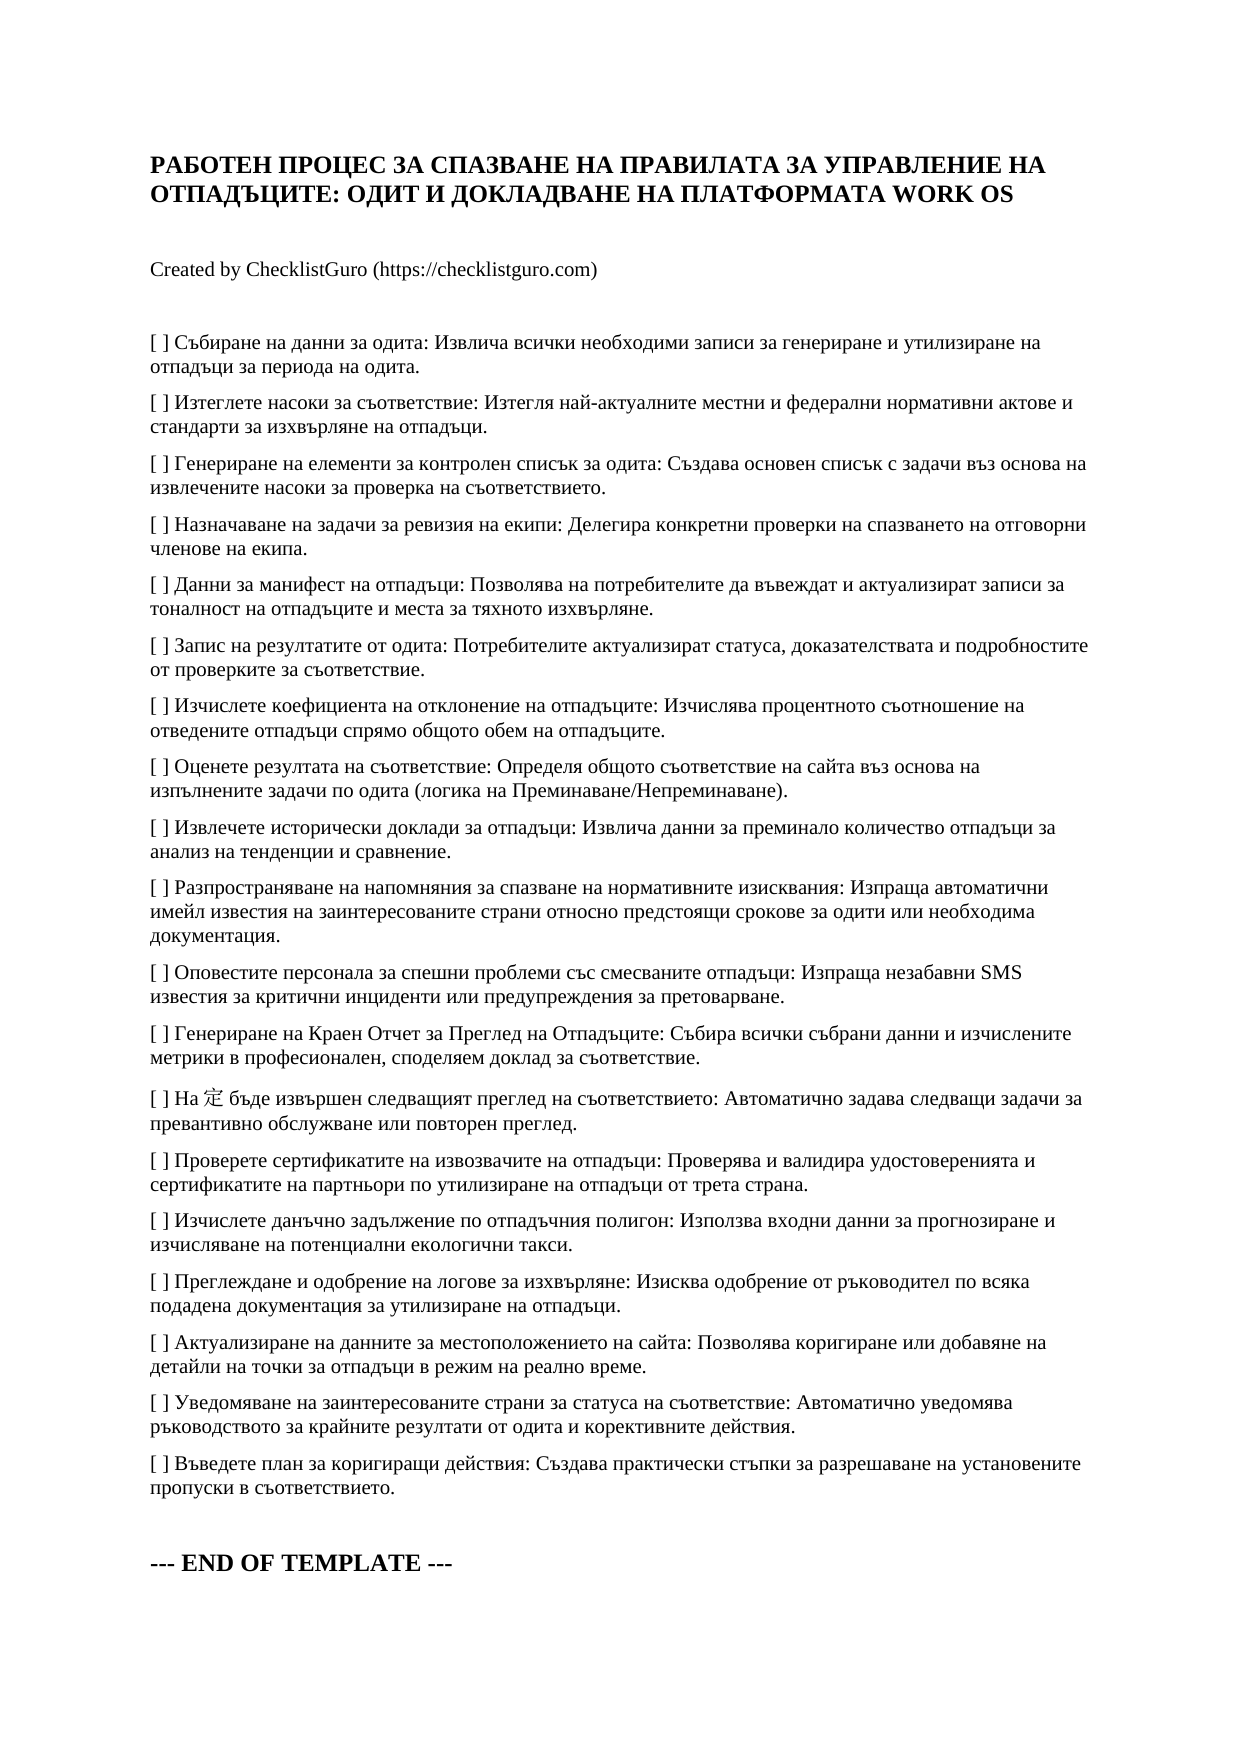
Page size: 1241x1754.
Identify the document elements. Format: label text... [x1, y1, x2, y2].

text [ ] Актуализиране на данните за местоположението на сайта: Позволява коригиране или добавяне на детайли на точки за отпадъци в режим на реално време. [150, 1329, 1090, 1378]
text --- END OF TEMPLATE --- [150, 1548, 1090, 1577]
text [ ] Изтеглете насоки за съответствие: Изтегля най-актуалните местни и федерални нормативни актове и стандарти за изхвърляне на отпадъци. [150, 390, 1090, 438]
text [ ] Запис на резултатите от одита: Потребителите актуализират статуса, доказателствата и подробностите от проверките за съответствие. [150, 633, 1090, 681]
text [ ] Оповестите персонала за спешни проблеми със смесваните отпадъци: Изпраща незабавни SMS известия за критични инциденти или предупреждения за претоварване. [150, 960, 1090, 1008]
text [ ] Преглеждане и одобрение на логове за изхвърляне: Изисква одобрение от ръководител по всяка подадена документация за утилизиране на отпадъци. [150, 1269, 1090, 1317]
text [ ] Уведомяване на заинтересованите страни за статуса на съответствие: Автоматично уведомява ръководството за крайните резултати от одита и корективните действия. [150, 1390, 1090, 1438]
text [ ] На定 бъде извършен следващият преглед на съответствието: Автоматично задава следващи задачи за превантивно обслужване или повторен преглед. [150, 1081, 1090, 1135]
text [ ] Данни за манифест на отпадъци: Позволява на потребителите да въвеждат и актуализират записи за тоналност на отпадъците и места за тяхното изхвърляне. [150, 572, 1090, 620]
text [ ] Генериране на елементи за контролен списък за одита: Създава основен списък с задачи въз основа на извлечените насоки за проверка на съответствието. [150, 451, 1090, 499]
text [ ] Събиране на данни за одита: Извлича всички необходими записи за генериране и утилизиране на отпадъци за периода на одита. [150, 330, 1090, 378]
text [ ] Оценете резултата на съответствие: Определя общото съответствие на сайта въз основа на изпълнените задачи по одита (логика на Преминаване/Непреминаване). [150, 754, 1090, 802]
text [ ] Извлечете исторически доклади за отпадъци: Извлича данни за преминало количество отпадъци за анализ на тенденции и сравнение. [150, 815, 1090, 863]
text [ ] Изчислете коефициента на отклонение на отпадъците: Изчислява процентното съотношение на отведените отпадъци спрямо общото обем на отпадъците. [150, 693, 1090, 742]
text РАБОТЕН ПРОЦЕС ЗА СПАЗВАНЕ НА ПРАВИЛАТА ЗА УПРАВЛЕНИЕ НА ОТПАДЪЦИТЕ: ОДИТ И ДОКЛАДВАНЕ НА ПЛАТФОРМАТА WORK OS [150, 150, 1090, 207]
text [ ] Проверете сертификатите на извозвачите на отпадъци: Проверява и валидира удостоверенията и сертификатите на партньори по утилизиране на отпадъци от трета страна. [150, 1148, 1090, 1196]
text [ ] Разпространяване на напомняния за спазване на нормативните изисквания: Изпраща автоматични имейл известия на заинтересованите страни относно предстоящи срокове за одити или необходима документация. [150, 875, 1090, 947]
text [ ] Назначаване на задачи за ревизия на екипи: Делегира конкретни проверки на спазването на отговорни членове на екипа. [150, 512, 1090, 560]
text [ ] Генериране на Краен Отчет за Преглед на Отпадъците: Събира всички събрани данни и изчислените метрики в професионален, споделяем доклад за съответствие. [150, 1021, 1090, 1069]
text [ ] Изчислете данъчно задължение по отпадъчния полигон: Използва входни данни за прогнозиране и изчисляване на потенциални екологични такси. [150, 1208, 1090, 1256]
text [ ] Въведете план за коригиращи действия: Създава практически стъпки за разрешаване на установените пропуски в съответствието. [150, 1451, 1090, 1499]
text Created by ChecklistGuro (https://checklistguro.com) [150, 257, 1090, 281]
